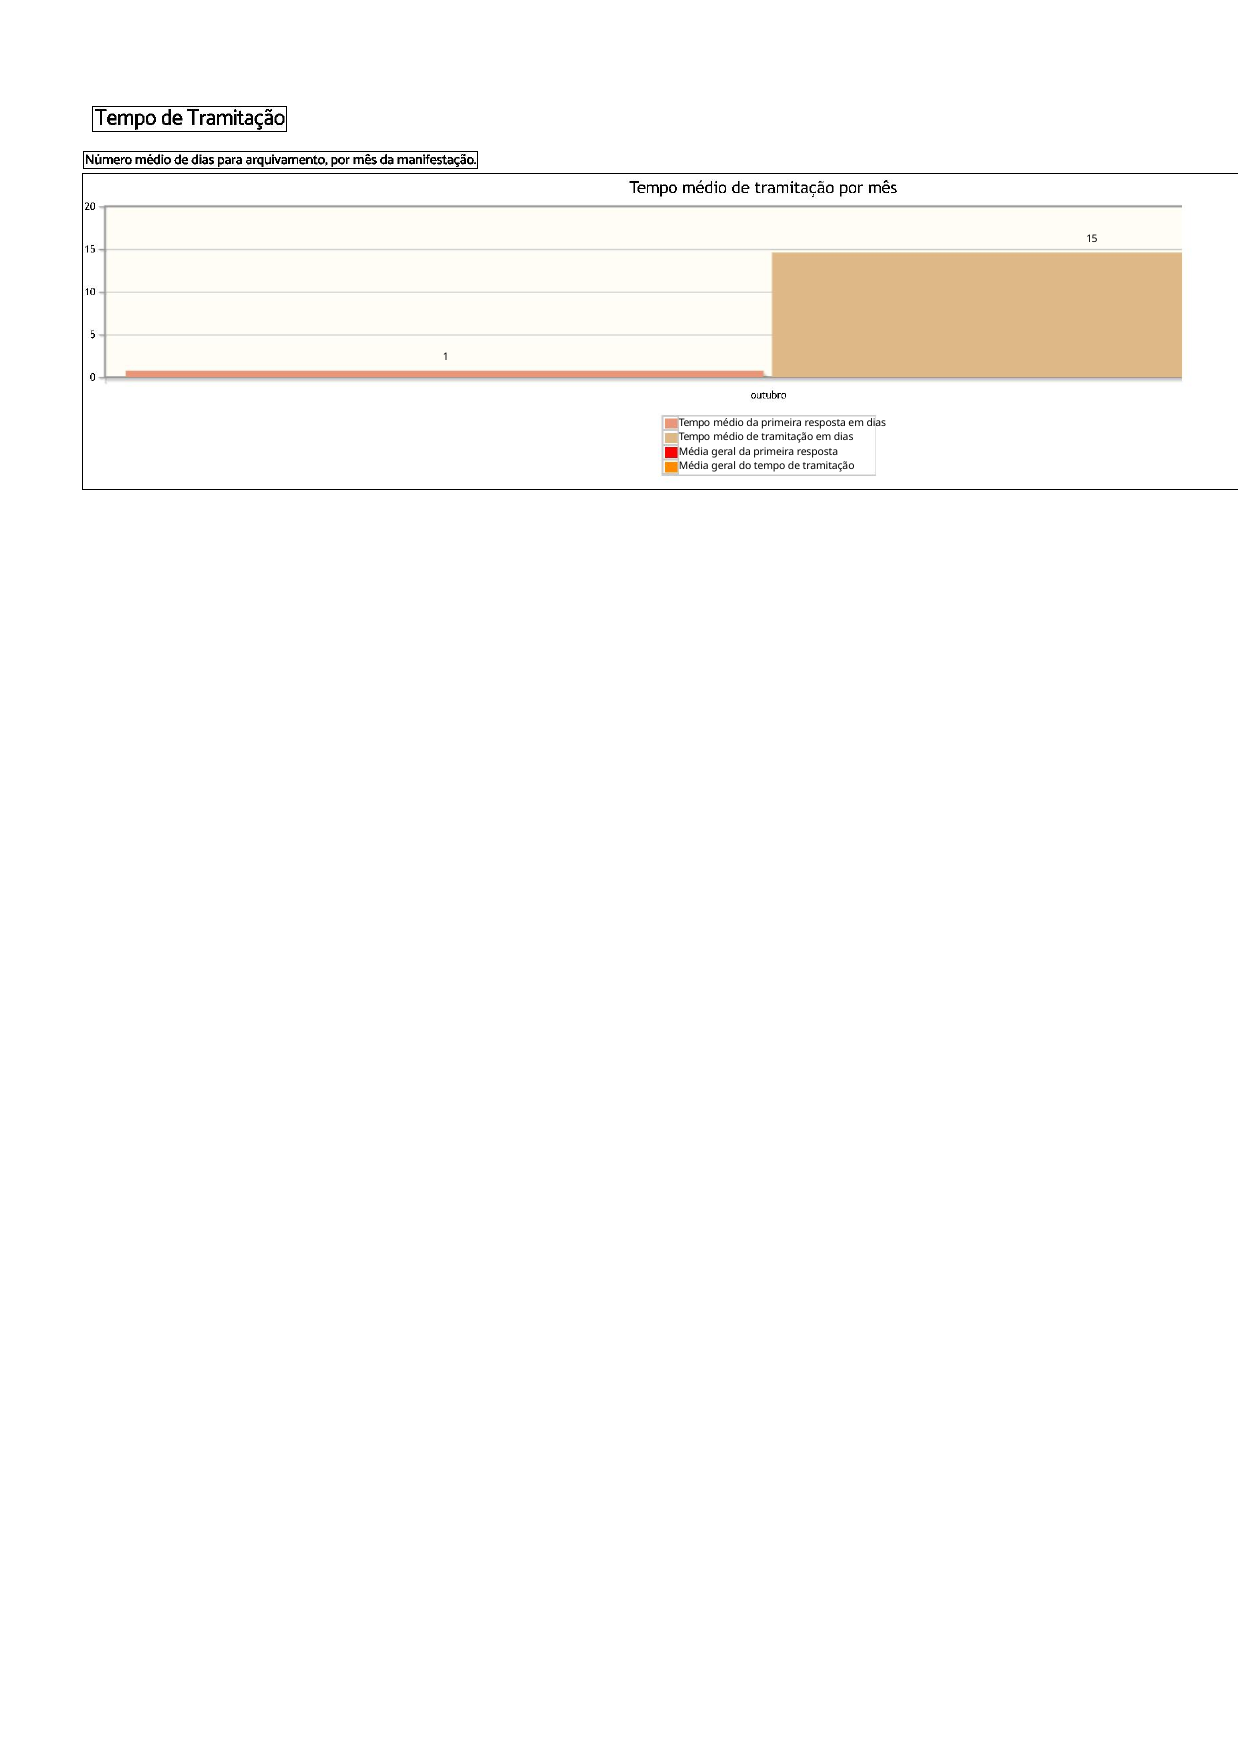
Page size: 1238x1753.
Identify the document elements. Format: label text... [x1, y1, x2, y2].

text Tempo médio de tramitação em dias [679, 431, 899, 443]
text 5 [1091, 233, 1112, 245]
picture [84, 152, 477, 168]
text Média geral do tempo de tramitação [679, 460, 870, 472]
text 1 [443, 351, 463, 363]
text 1 [1086, 233, 1091, 245]
text Média geral da primeira resposta [679, 446, 899, 458]
picture [93, 107, 286, 131]
picture [83, 174, 1238, 489]
text Tempo médio da primeira resposta em dias [679, 417, 899, 428]
